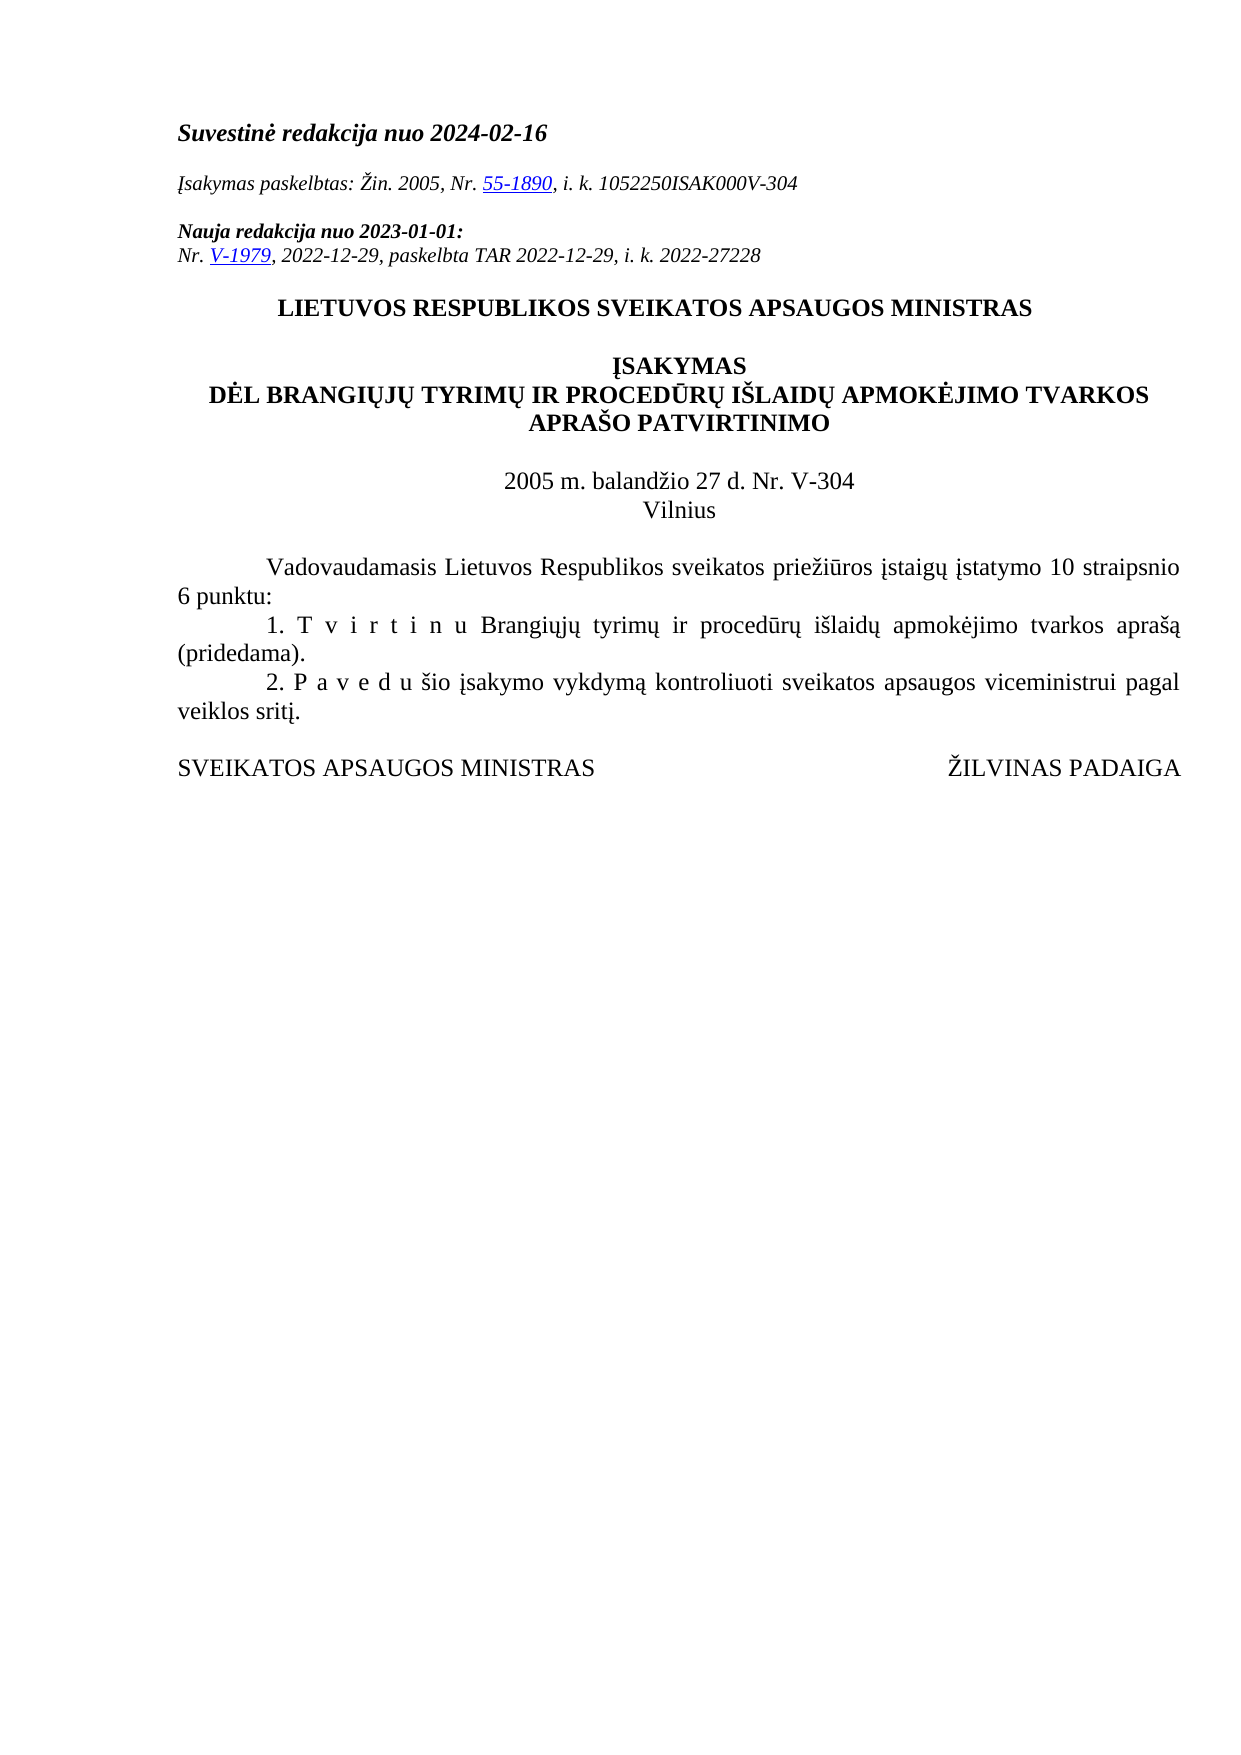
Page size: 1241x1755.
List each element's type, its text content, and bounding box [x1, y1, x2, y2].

text 2. P a v e d u šio įsakymo vykdymą kontroliuoti sveikatos apsaugos viceministrui pagal veiklos sritį. [177, 667, 1181, 725]
text Nr. V-1979, 2022-12-29, paskelbta TAR 2022-12-29, i. k. 2022-27228 [177, 243, 1181, 267]
text Įsakymas paskelbtas: Žin. 2005, Nr. 55-1890, i. k. 1052250ISAK000V-304 [177, 171, 1181, 195]
text Suvestinė redakcija nuo 2024-02-16 [177, 118, 1181, 147]
text LIETUVOS RESPUBLIKOS SVEIKATOS APSAUGOS MINISTRAS [177, 293, 1133, 322]
text 2005 m. balandžio 27 d. Nr. V-304 Vilnius [177, 466, 1181, 523]
text 1. T v i r t i n u Brangiųjų tyrimų ir procedūrų išlaidų apmokėjimo tvarkos aprašą (pridedama). [177, 610, 1181, 667]
text SVEIKATOS APSAUGOS MINISTRAS ŽILVINAS PADAIGA [177, 753, 1181, 782]
text Vadovaudamasis Lietuvos Respublikos sveikatos priežiūros įstaigų įstatymo 10 straipsnio 6 punktu: [177, 552, 1181, 610]
text ĮSAKYMAS [177, 351, 1181, 380]
text Nauja redakcija nuo 2023-01-01: [177, 219, 1181, 243]
text DĖL Brangiųjų tyrimų ir procedūrų išlaidų apmokėjIMO tvarkos aprašo patvirtinimo [177, 380, 1181, 437]
